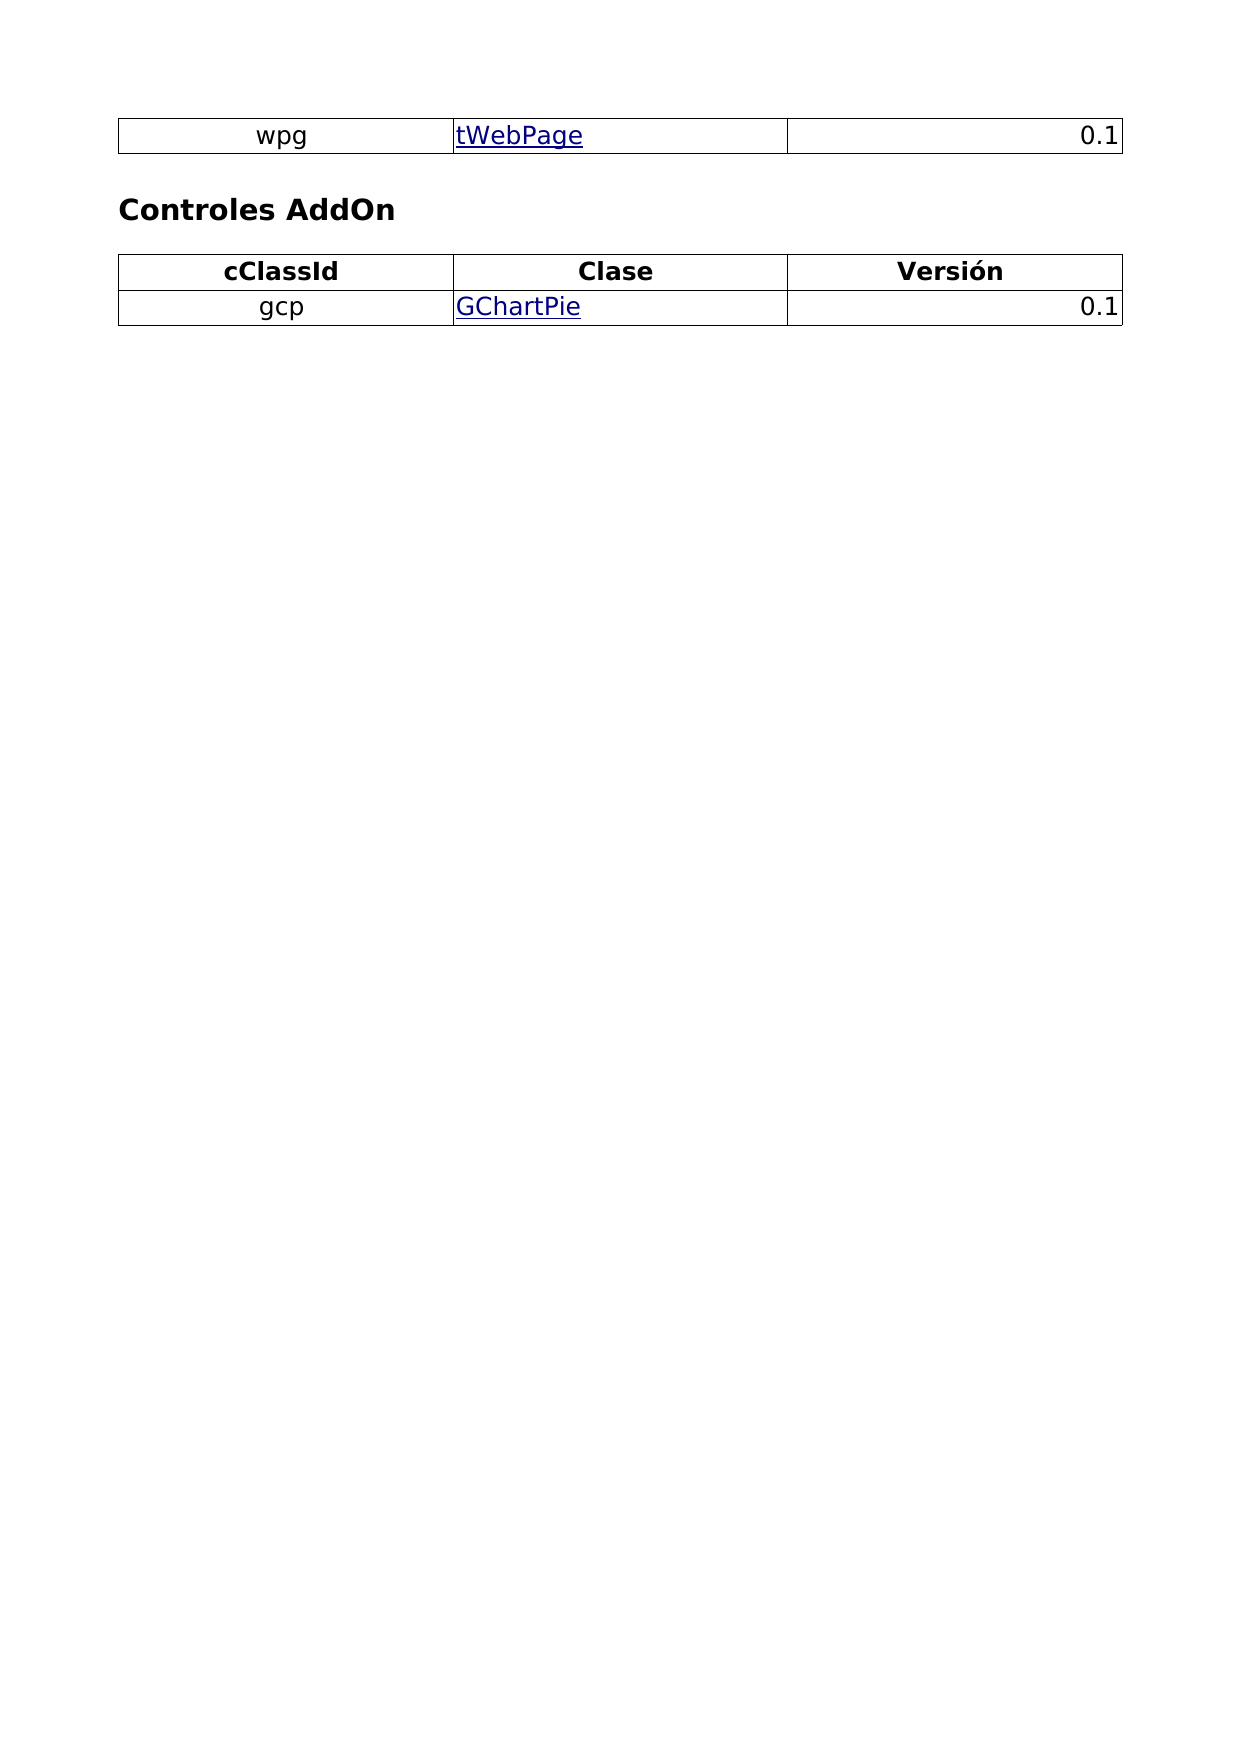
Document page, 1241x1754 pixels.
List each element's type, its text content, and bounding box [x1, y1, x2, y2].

table_cell 0.1 [788, 119, 1122, 153]
table_header cClassId [119, 255, 453, 289]
table_cell 0.1 [788, 291, 1122, 324]
table_header Clase [454, 255, 787, 289]
table_cell wpg [119, 119, 453, 153]
table_header Versión [788, 255, 1122, 289]
table_cell gcp [119, 291, 453, 324]
table_cell tWebPage [454, 119, 787, 153]
subtitle Controles AddOn [118, 193, 1122, 227]
table_cell GChartPie [454, 291, 787, 324]
